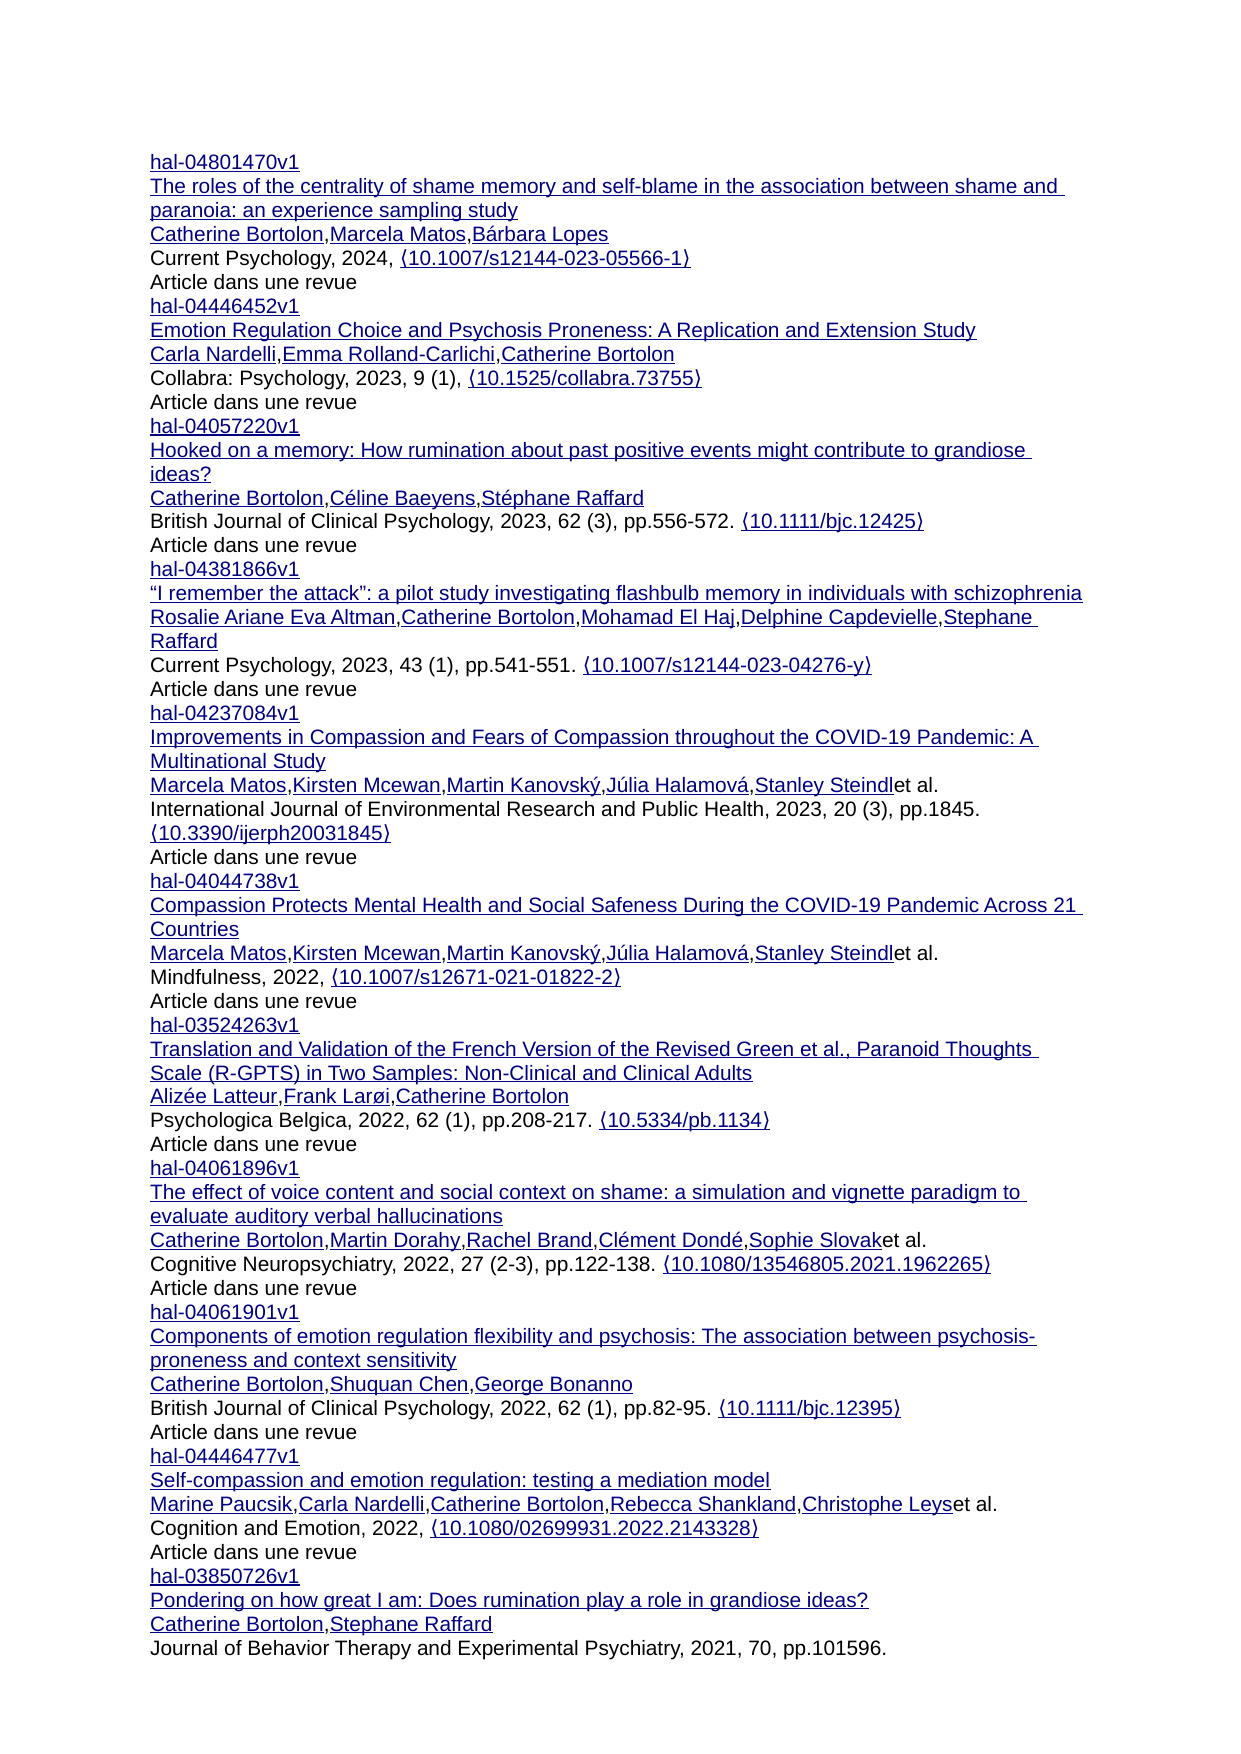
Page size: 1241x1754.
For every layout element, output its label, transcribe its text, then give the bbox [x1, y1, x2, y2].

table_cell Components of emotion regulation flexibility and psychosis: The association between psychosis‐proneness and context sensitivity Catherine Bortolon,Shuquan Chen,George Bonanno British Journal of Clinical Psychology, 2022, 62 (1), pp.82-95. ⟨10.1111/bjc.12395⟩ Article dans une revue hal-04446477v1 [150, 1324, 1090, 1468]
table_cell Improvements in Compassion and Fears of Compassion throughout the COVID-19 Pandemic: A Multinational Study Marcela Matos,Kirsten Mcewan,Martin Kanovský,Júlia Halamová,Stanley Steindlet al. International Journal of Environmental Research and Public Health, 2023, 20 (3), pp.1845. ⟨10.3390/ijerph20031845⟩ Article dans une revue hal-04044738v1 [150, 725, 1090, 893]
table_cell Pondering on how great I am: Does rumination play a role in grandiose ideas? Catherine Bortolon,Stephane Raffard Journal of Behavior Therapy and Experimental Psychiatry, 2021, 70, pp.101596. [150, 1588, 1090, 1659]
table_cell Compassion Protects Mental Health and Social Safeness During the COVID-19 Pandemic Across 21 Countries Marcela Matos,Kirsten Mcewan,Martin Kanovský,Júlia Halamová,Stanley Steindlet al. Mindfulness, 2022, ⟨10.1007/s12671-021-01822-2⟩ Article dans une revue hal-03524263v1 [150, 893, 1090, 1036]
table_cell Emotion Regulation Choice and Psychosis Proneness: A Replication and Extension Study Carla Nardelli,Emma Rolland-Carlichi,Catherine Bortolon Collabra: Psychology, 2023, 9 (1), ⟨10.1525/collabra.73755⟩ Article dans une revue hal-04057220v1 [150, 318, 1090, 437]
table_cell hal-04801470v1 [150, 150, 1090, 174]
table_cell The roles of the centrality of shame memory and self-blame in the association between shame and paranoia: an experience sampling study Catherine Bortolon,Marcela Matos,Bárbara Lopes Current Psychology, 2024, ⟨10.1007/s12144-023-05566-1⟩ Article dans une revue hal-04446452v1 [150, 174, 1090, 318]
table_cell The effect of voice content and social context on shame: a simulation and vignette paradigm to evaluate auditory verbal hallucinations Catherine Bortolon,Martin Dorahy,Rachel Brand,Clément Dondé,Sophie Slovaket al. Cognitive Neuropsychiatry, 2022, 27 (2-3), pp.122-138. ⟨10.1080/13546805.2021.1962265⟩ Article dans une revue hal-04061901v1 [150, 1180, 1090, 1324]
table_cell “I remember the attack”: a pilot study investigating flashbulb memory in individuals with schizophrenia Rosalie Ariane Eva Altman,Catherine Bortolon,Mohamad El Haj,Delphine Capdevielle,Stephane Raffard Current Psychology, 2023, 43 (1), pp.541-551. ⟨10.1007/s12144-023-04276-y⟩ Article dans une revue hal-04237084v1 [150, 581, 1090, 725]
table_cell Hooked on a memory: How rumination about past positive events might contribute to grandiose ideas? Catherine Bortolon,Céline Baeyens,Stéphane Raffard British Journal of Clinical Psychology, 2023, 62 (3), pp.556-572. ⟨10.1111/bjc.12425⟩ Article dans une revue hal-04381866v1 [150, 438, 1090, 581]
table_cell Self-compassion and emotion regulation: testing a mediation model Marine Paucsik,Carla Nardelli,Catherine Bortolon,Rebecca Shankland,Christophe Leyset al. Cognition and Emotion, 2022, ⟨10.1080/02699931.2022.2143328⟩ Article dans une revue hal-03850726v1 [150, 1468, 1090, 1587]
table_cell Translation and Validation of the French Version of the Revised Green et al., Paranoid Thoughts Scale (R-GPTS) in Two Samples: Non-Clinical and Clinical Adults Alizée Latteur,Frank Larøi,Catherine Bortolon Psychologica Belgica, 2022, 62 (1), pp.208-217. ⟨10.5334/pb.1134⟩ Article dans une revue hal-04061896v1 [150, 1036, 1090, 1180]
